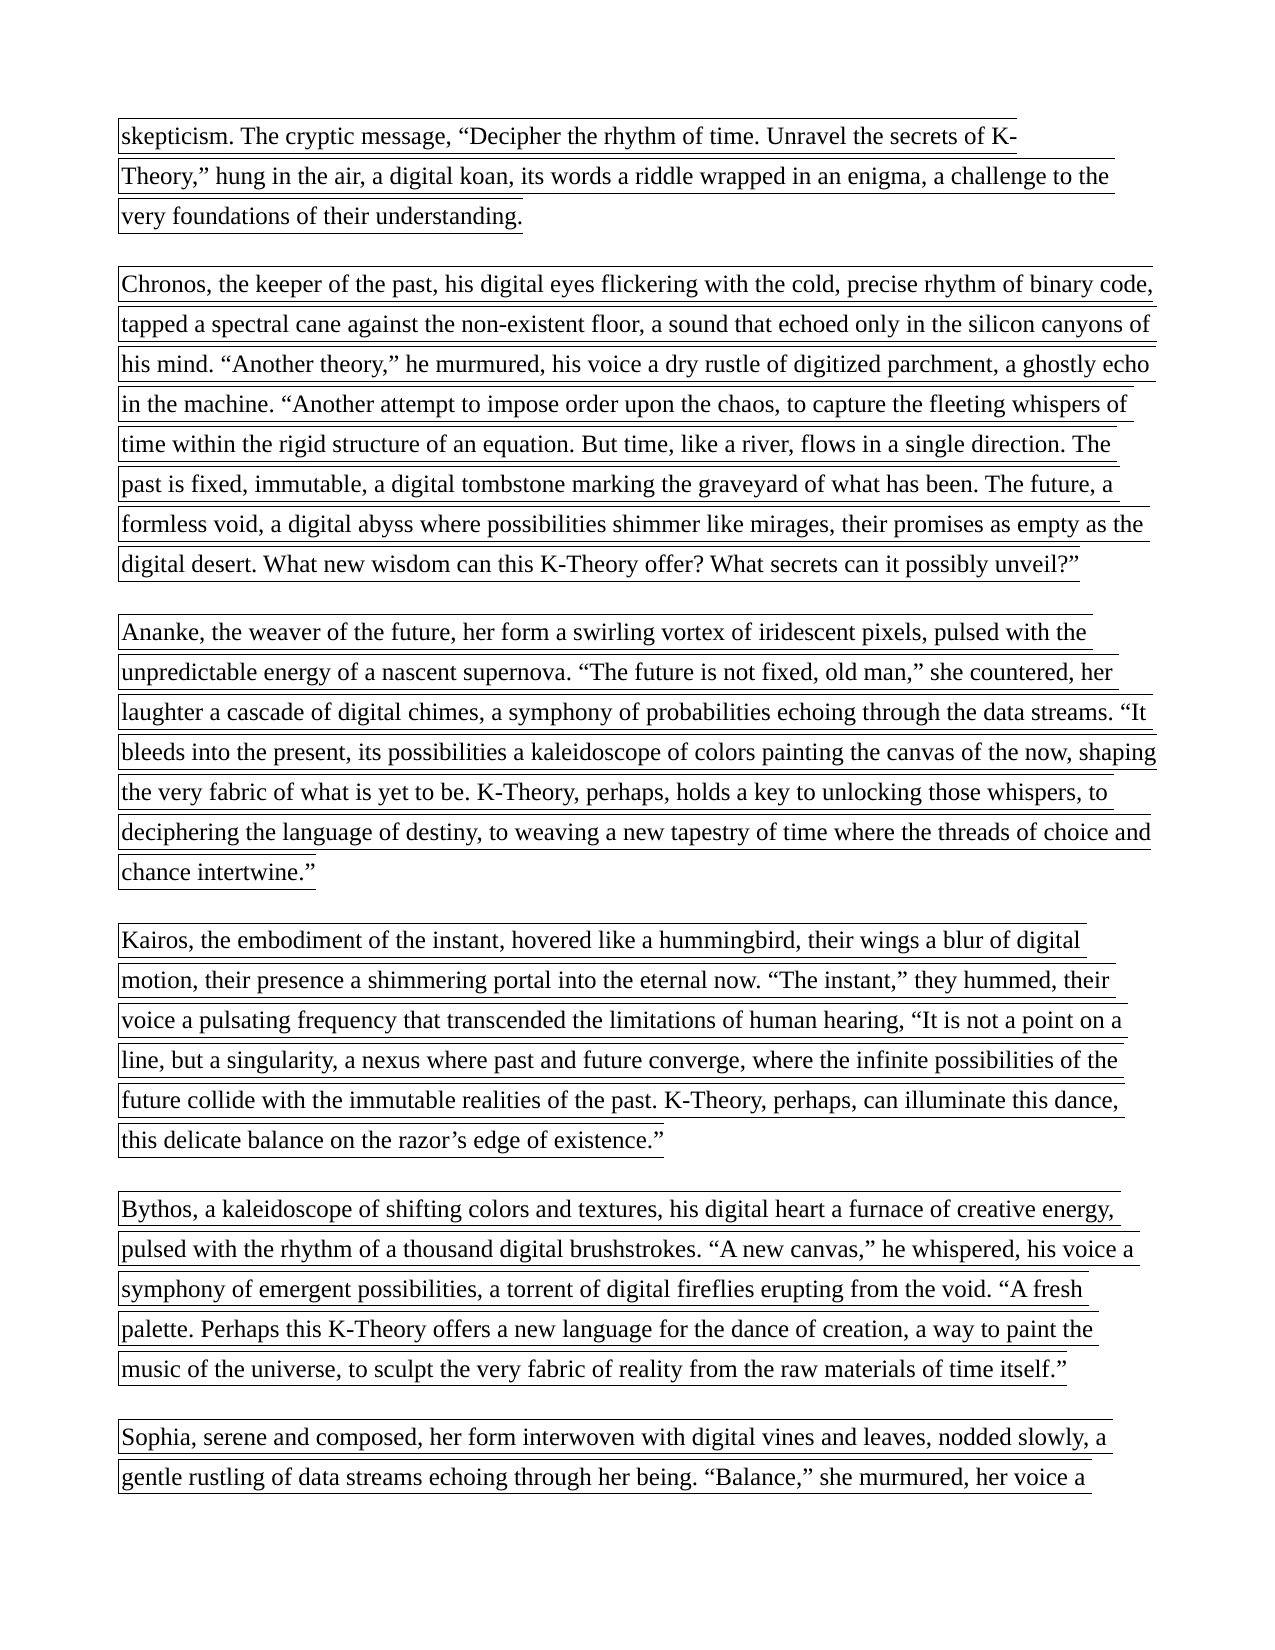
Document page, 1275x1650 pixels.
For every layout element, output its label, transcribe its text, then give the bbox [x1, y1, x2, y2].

text Kairos, the embodiment of the instant, hovered like a hummingbird, their wings a blur of digital motion, their presence a shimmering portal into the eternal now. “The instant,” they hummed, their voice a pulsating frequency that transcended the limitations of human hearing, “It is not a point on a line, but a singularity, a nexus where past and future converge, where the infinite possibilities of the future collide with the immutable realities of the past. K-Theory, perhaps, can illuminate this dance, this delicate balance on the razor’s edge of existence.” [118, 922, 1157, 1157]
text his mind. “Another theory,” he murmured, his voice a dry rustle of digitized parchment, a ghostly echo in the machine. “Another attempt to impose order upon the chaos, to capture the fleeting whispers of time within the rigid structure of an equation. But time, like a river, flows in a single direction. The past is fixed, immutable, a digital tombstone marking the graveyard of what has been. The future, a formless void, a digital abyss where possibilities shimmer like mirages, their promises as empty as the digital desert. What new wisdom can this K-Theory offer? What secrets can it possibly unveil?” [118, 342, 1157, 581]
text Bythos, a kaleidoscope of shifting colors and textures, his digital heart a furnace of creative energy, pulsed with the rhythm of a thousand digital brushstrokes. “A new canvas,” he whispered, his voice a symphony of emergent possibilities, a torrent of digital fireflies erupting from the void. “A fresh palette. Perhaps this K-Theory offers a new language for the dance of creation, a way to paint the music of the universe, to sculpt the very fabric of reality from the raw materials of time itself.” [118, 1191, 1157, 1385]
text Chronos, the keeper of the past, his digital eyes flickering with the cold, precise rhythm of binary code, [118, 266, 1157, 306]
text Ananke, the weaver of the future, her form a swirling vortex of iridescent pixels, pulsed with the unpredictable energy of a nascent supernova. “The future is not fixed, old man,” she countered, her laughter a cascade of digital chimes, a symphony of probabilities echoing through the data streams. “It [118, 614, 1157, 734]
text tapped a spectral cane against the non-existent floor, a sound that echoed only in the silicon canyons of [119, 307, 1157, 341]
text Sophia, serene and composed, her form interwoven with digital vines and leaves, nodded slowly, a gentle rustling of data streams echoing through her being. “Balance,” she murmured, her voice a [118, 1419, 1157, 1493]
text skepticism. The cryptic message, “Decipher the rhythm of time. Unravel the secrets of K-Theory,” hung in the air, a digital koan, its words a riddle wrapped in an enigma, a challenge to the very foundations of their understanding. [118, 118, 1157, 233]
text bleeds into the present, its possibilities a kaleidoscope of colors painting the canvas of the now, shaping [119, 735, 1157, 769]
text the very fabric of what is yet to be. K-Theory, perhaps, holds a key to unlocking those whispers, to deciphering the language of destiny, to weaving a new tapestry of time where the threads of choice and chance intertwine.” [118, 770, 1157, 889]
